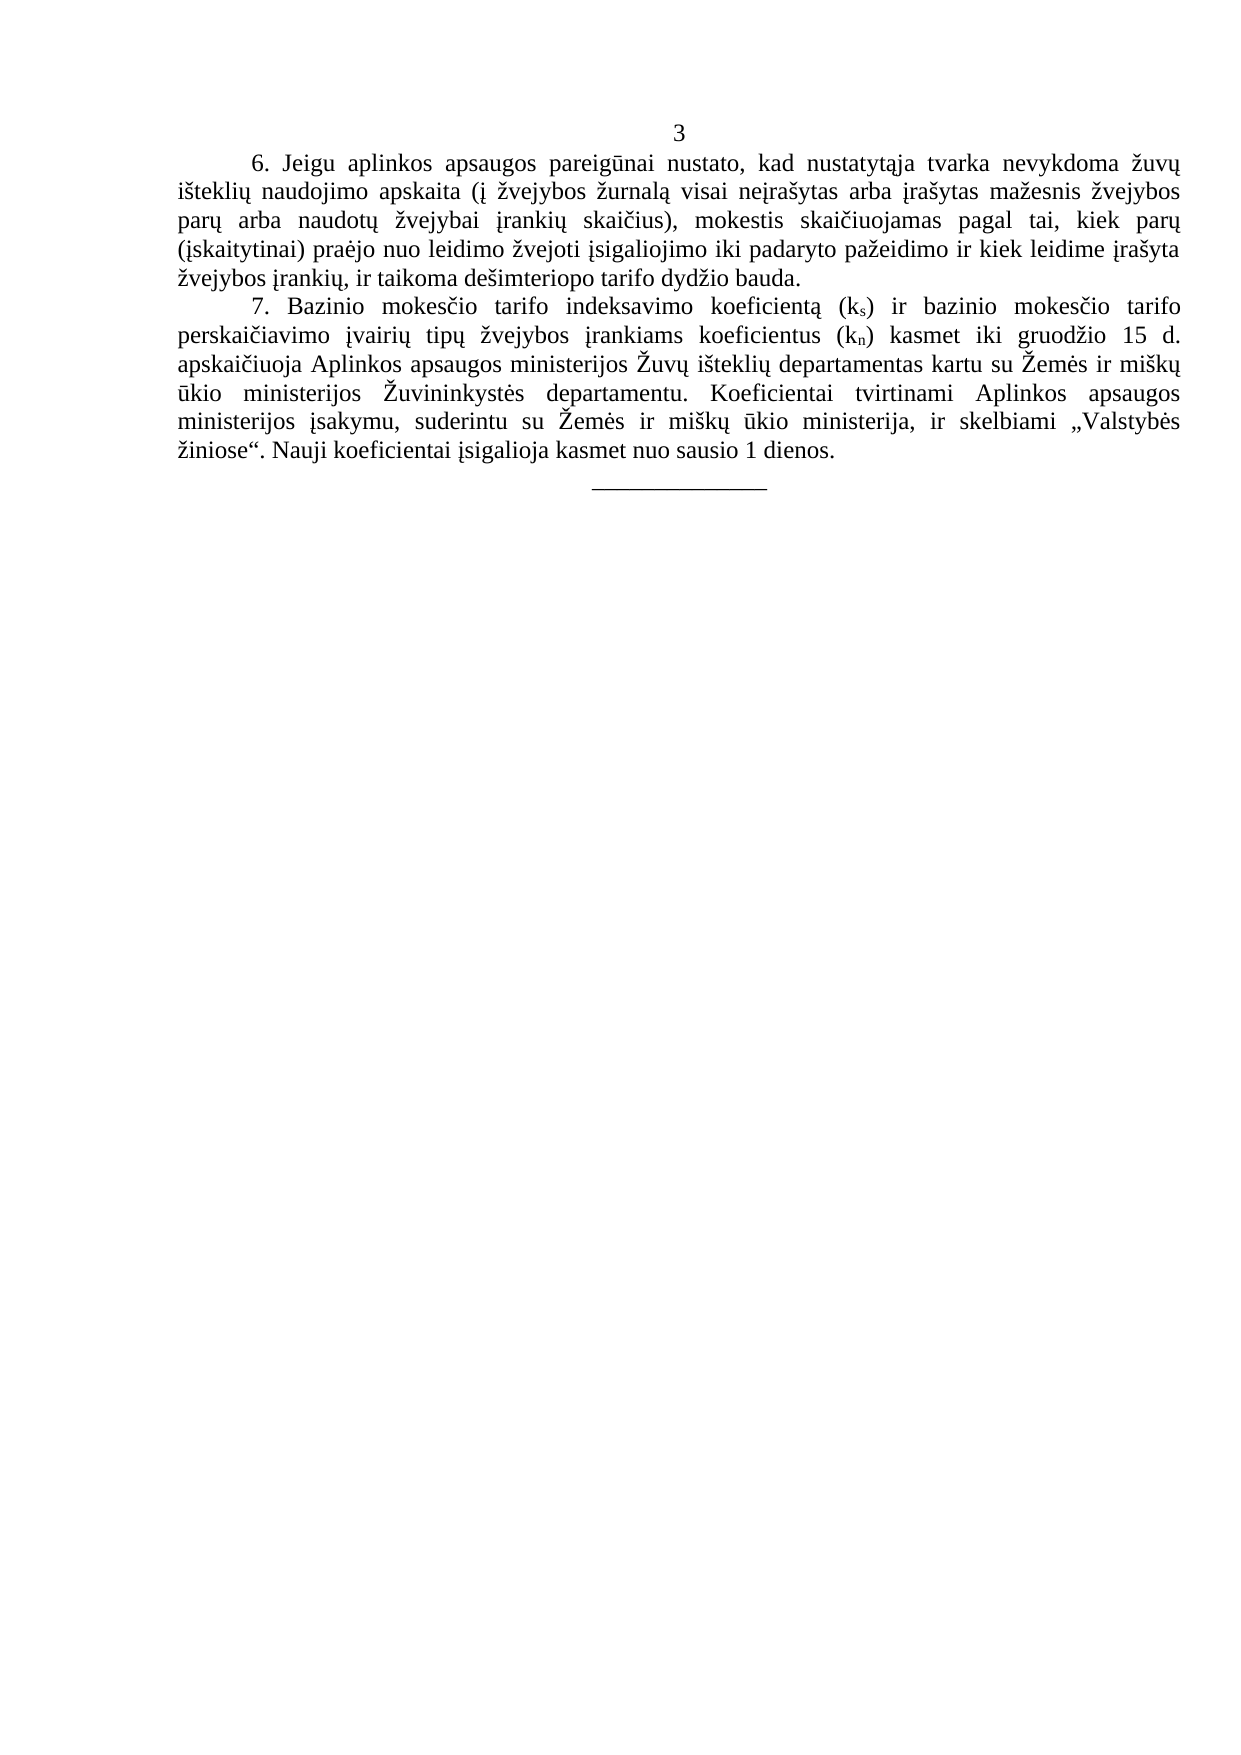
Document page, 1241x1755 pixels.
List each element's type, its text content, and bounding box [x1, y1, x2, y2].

text 6. Jeigu aplinkos apsaugos pareigūnai nustato, kad nustatytąja tvarka nevykdoma žuvų išteklių naudojimo apskaita (į žvejybos žurnalą visai neįrašytas arba įrašytas mažesnis žvejybos parų arba naudotų žvejybai įrankių skaičius), mokestis skaičiuojamas pagal tai, kiek parų (įskaitytinai) praėjo nuo leidimo žvejoti įsigaliojimo iki padaryto pažeidimo ir kiek leidime įrašyta žvejybos įrankių, ir taikoma dešimteriopo tarifo dydžio bauda. [177, 148, 1181, 291]
text ______________ [177, 464, 1181, 493]
text 7. Bazinio mokesčio tarifo indeksavimo koeficientą (ks) ir bazinio mokesčio tarifo perskaičiavimo įvairių tipų žvejybos įrankiams koeficientus (kn) kasmet iki gruodžio 15 d. apskaičiuoja Aplinkos apsaugos ministerijos Žuvų išteklių departamentas kartu su Žemės ir miškų ūkio ministerijos Žuvininkystės departamentu. Koeficientai tvirtinami Aplinkos apsaugos ministerijos įsakymu, suderintu su Žemės ir miškų ūkio ministerija, ir skelbiami „Valstybės žiniose“. Nauji koeficientai įsigalioja kasmet nuo sausio 1 dienos. [177, 291, 1181, 464]
